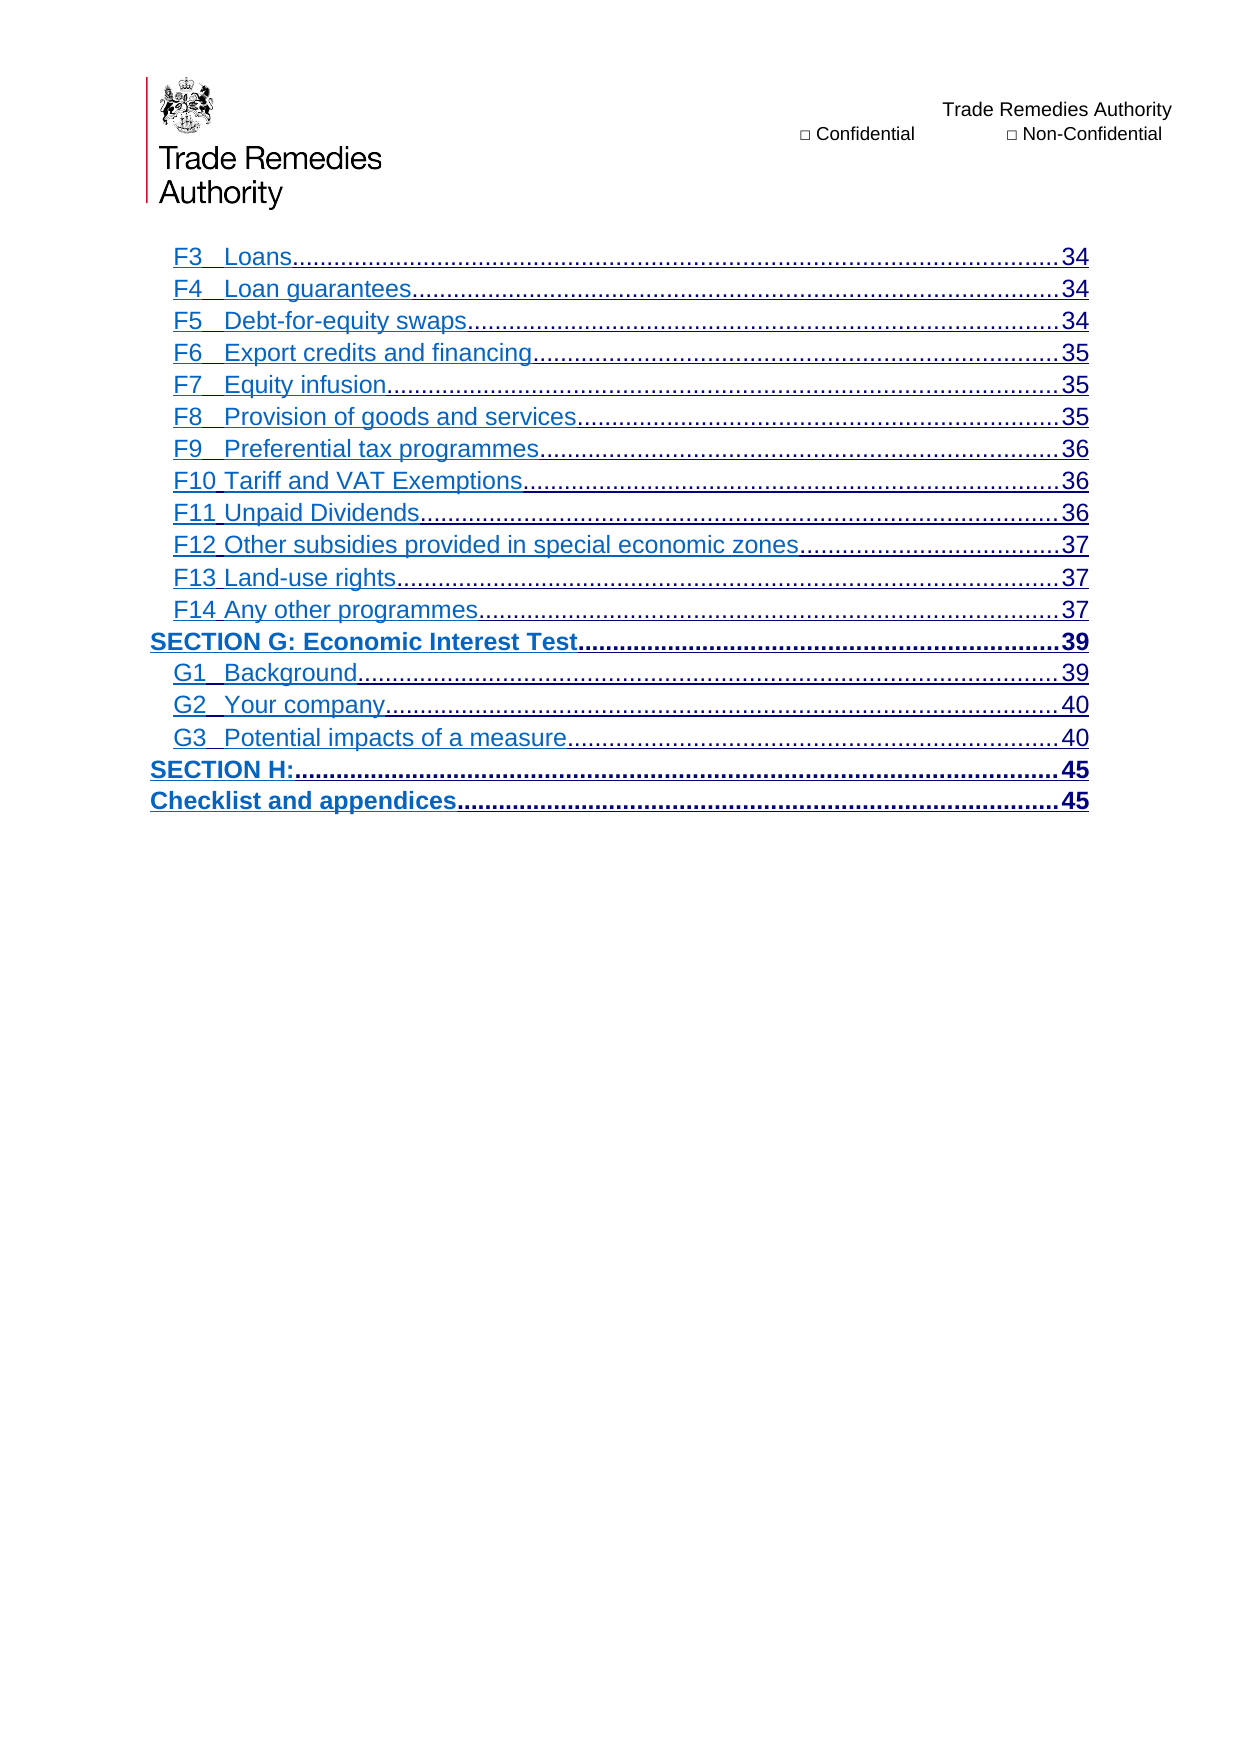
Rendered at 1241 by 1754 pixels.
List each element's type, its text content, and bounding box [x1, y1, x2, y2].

text F5 Debt-for-equity swaps 34 [173, 306, 1090, 335]
text F4 Loan guarantees 34 [173, 274, 1090, 303]
text F11 Unpaid Dividends 36 [173, 498, 1090, 528]
text F10 Tariff and VAT Exemptions 36 [173, 466, 1090, 496]
text SECTION G: Economic Interest Test 39 [150, 627, 1090, 656]
text F9 Preferential tax programmes 36 [173, 434, 1090, 463]
text F6 Export credits and financing 35 [173, 338, 1090, 367]
text F14 Any other programmes 37 [173, 595, 1090, 624]
text F12 Other subsidies provided in special economic zones 37 [173, 531, 1090, 560]
text Checklist and appendices 45 [150, 786, 1090, 815]
text G3 Potential impacts of a measure 40 [173, 722, 1090, 752]
text F13 Land-use rights 37 [173, 563, 1090, 592]
text G1 Background 39 [173, 658, 1090, 687]
text G2 Your company 40 [173, 690, 1090, 719]
text F7 Equity infusion 35 [173, 370, 1090, 399]
text F8 Provision of goods and services 35 [173, 402, 1090, 431]
text F3 Loans 34 [173, 242, 1090, 271]
text SECTION H: 45 [150, 754, 1090, 783]
